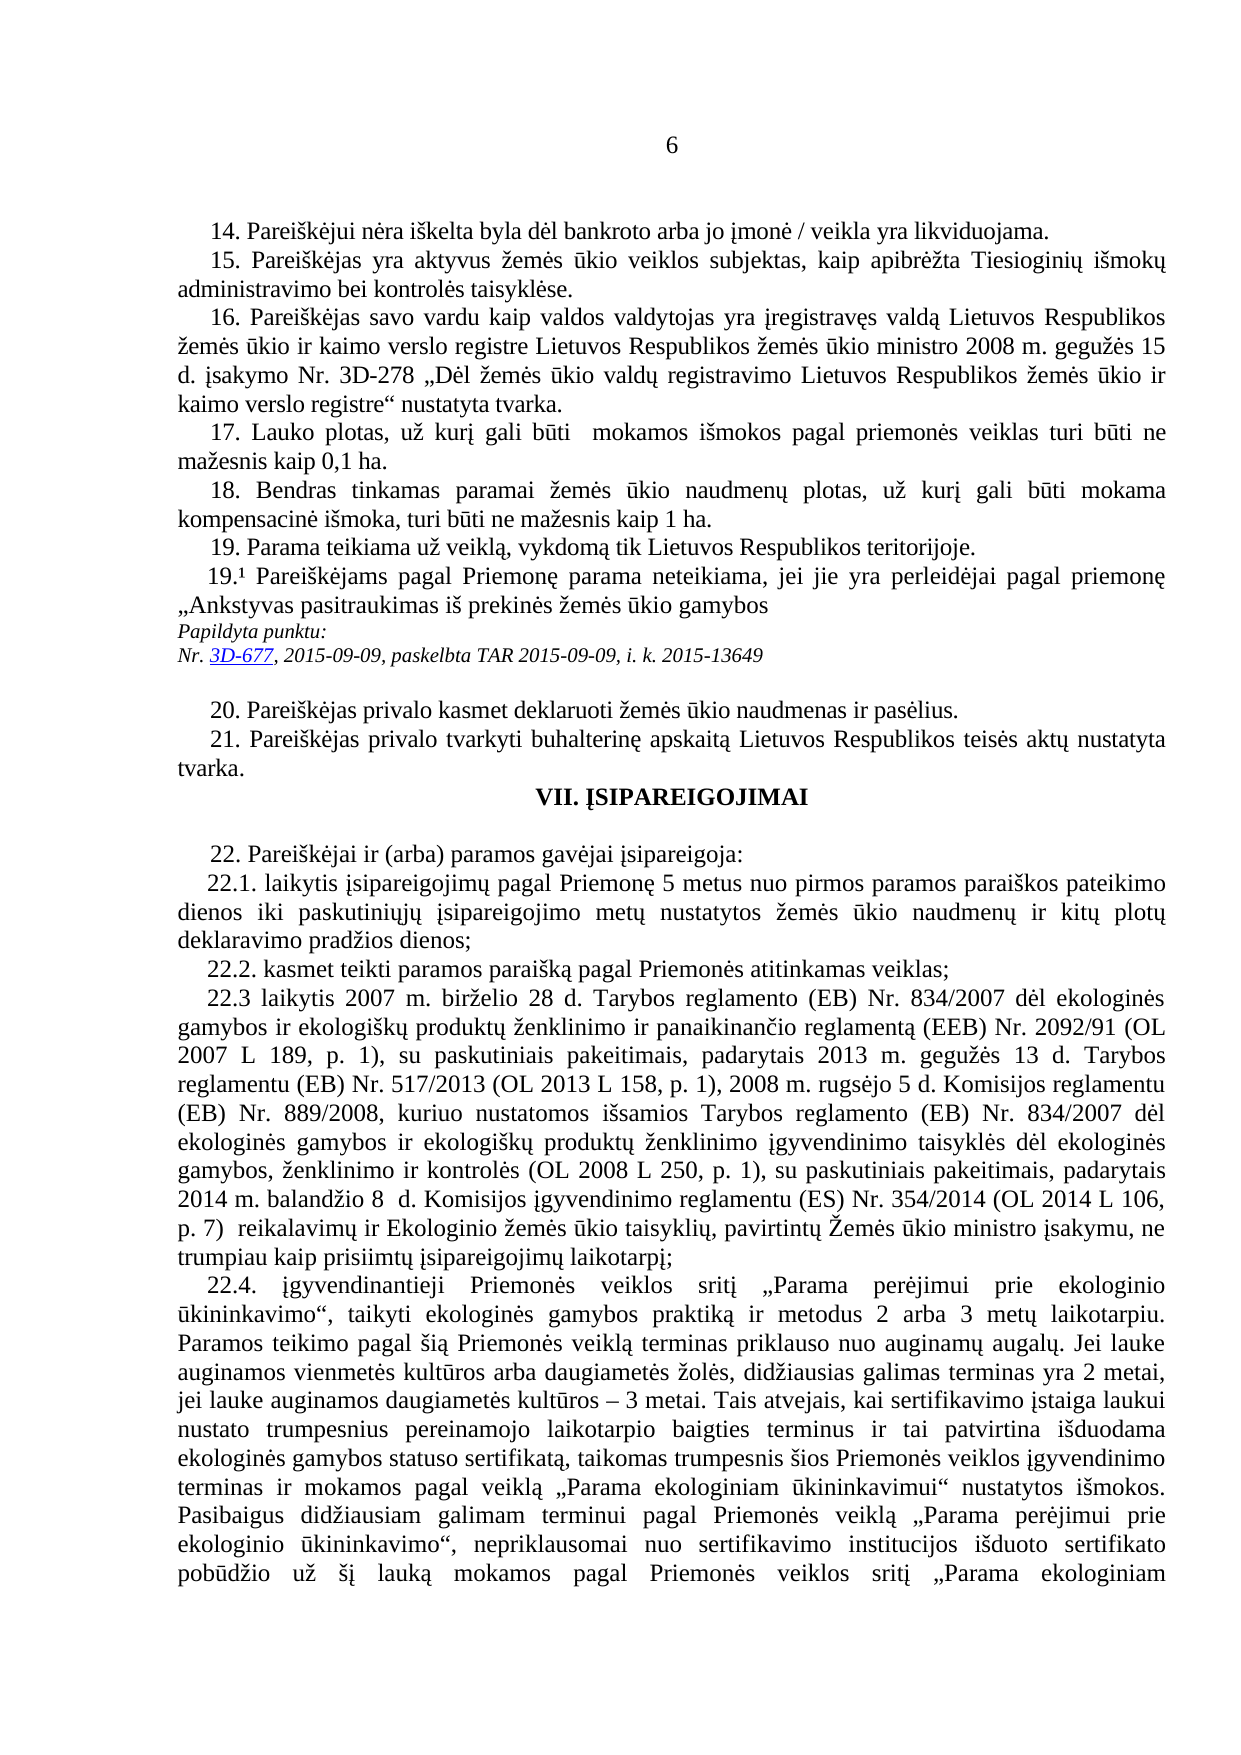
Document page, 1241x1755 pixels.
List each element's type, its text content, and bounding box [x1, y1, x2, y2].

text 19. Parama teikiama už veiklą, vykdomą tik Lietuvos Respublikos teritorijoje. [177, 532, 1167, 561]
text 14. Pareiškėjui nėra iškelta byla dėl bankroto arba jo įmonė / veikla yra likviduojama. [177, 216, 1167, 245]
text 21. Pareiškėjas privalo tvarkyti buhalterinę apskaitą Lietuvos Respublikos teisės aktų nustatyta tvarka. [177, 724, 1167, 782]
text 22.2. kasmet teikti paramos paraišką pagal Priemonės atitinkamas veiklas; [177, 954, 1167, 983]
text Nr. 3D-677, 2015-09-09, paskelbta TAR 2015-09-09, i. k. 2015-13649 [177, 643, 1167, 667]
text 22.1. laikytis įsipareigojimų pagal Priemonę 5 metus nuo pirmos paramos paraiškos pateikimo dienos iki paskutiniųjų įsipareigojimo metų nustatytos žemės ūkio naudmenų ir kitų plotų deklaravimo pradžios dienos; [177, 868, 1167, 954]
text Papildyta punktu: [177, 619, 1167, 643]
text 16. Pareiškėjas savo vardu kaip valdos valdytojas yra įregistravęs valdą Lietuvos Respublikos žemės ūkio ir kaimo verslo registre Lietuvos Respublikos žemės ūkio ministro 2008 m. gegužės 15 d. įsakymo Nr. 3D-278 „Dėl žemės ūkio valdų registravimo Lietuvos Respublikos žemės ūkio ir kaimo verslo registre“ nustatyta tvarka. [177, 302, 1167, 417]
text VII. ĮSIPAREIGOJIMAI [177, 782, 1167, 811]
text 19.¹ Pareiškėjams pagal Priemonę parama neteikiama, jei jie yra perleidėjai pagal priemonę „Ankstyvas pasitraukimas iš prekinės žemės ūkio gamybos [177, 561, 1167, 619]
text 22.3 laikytis 2007 m. birželio 28 d. Tarybos reglamento (EB) Nr. 834/2007 dėl ekologinės gamybos ir ekologiškų produktų ženklinimo ir panaikinančio reglamentą (EEB) Nr. 2092/91 (OL 2007 L 189, p. 1), su paskutiniais pakeitimais, padarytais 2013 m. gegužės 13 d. Tarybos reglamentu (EB) Nr. 517/2013 (OL 2013 L 158, p. 1), 2008 m. rugsėjo 5 d. Komisijos reglamentu (EB) Nr. 889/2008, kuriuo nustatomos išsamios Tarybos reglamento (EB) Nr. 834/2007 dėl ekologinės gamybos ir ekologiškų produktų ženklinimo įgyvendinimo taisyklės dėl ekologinės gamybos, ženklinimo ir kontrolės (OL 2008 L 250, p. 1), su paskutiniais pakeitimais, padarytais 2014 m. balandžio 8 d. Komisijos įgyvendinimo reglamentu (ES) Nr. 354/2014 (OL 2014 L 106, p. 7) reikalavimų ir Ekologinio žemės ūkio taisyklių, pavirtintų Žemės ūkio ministro įsakymu, ne trumpiau kaip prisiimtų įsipareigojimų laikotarpį; [177, 983, 1167, 1271]
text 18. Bendras tinkamas paramai žemės ūkio naudmenų plotas, už kurį gali būti mokama kompensacinė išmoka, turi būti ne mažesnis kaip 1 ha. [177, 475, 1167, 532]
text 20. Pareiškėjas privalo kasmet deklaruoti žemės ūkio naudmenas ir pasėlius. [177, 696, 1167, 724]
text 22.4. įgyvendinantieji Priemonės veiklos sritį „Parama perėjimui prie ekologinio ūkininkavimo“, taikyti ekologinės gamybos praktiką ir metodus 2 arba 3 metų laikotarpiu. Paramos teikimo pagal šią Priemonės veiklą terminas priklauso nuo auginamų augalų. Jei lauke auginamos vienmetės kultūros arba daugiametės žolės, didžiausias galimas terminas yra 2 metai, jei lauke auginamos daugiametės kultūros – 3 metai. Tais atvejais, kai sertifikavimo įstaiga laukui nustato trumpesnius pereinamojo laikotarpio baigties terminus ir tai patvirtina išduodama ekologinės gamybos statuso sertifikatą, taikomas trumpesnis šios Priemonės veiklos įgyvendinimo terminas ir mokamos pagal veiklą „Parama ekologiniam ūkininkavimui“ nustatytos išmokos. Pasibaigus didžiausiam galimam terminui pagal Priemonės veiklą „Parama perėjimui prie ekologinio ūkininkavimo“, nepriklausomai nuo sertifikavimo institucijos išduoto sertifikato pobūdžio už šį lauką mokamos pagal Priemonės veiklos sritį „Parama ekologiniam [177, 1271, 1167, 1587]
text 22. Pareiškėjai ir (arba) paramos gavėjai įsipareigoja: [177, 839, 1167, 868]
text 17. Lauko plotas, už kurį gali būti mokamos išmokos pagal priemonės veiklas turi būti ne mažesnis kaip 0,1 ha. [177, 417, 1167, 475]
text 15. Pareiškėjas yra aktyvus žemės ūkio veiklos subjektas, kaip apibrėžta Tiesioginių išmokų administravimo bei kontrolės taisyklėse. [177, 245, 1167, 302]
